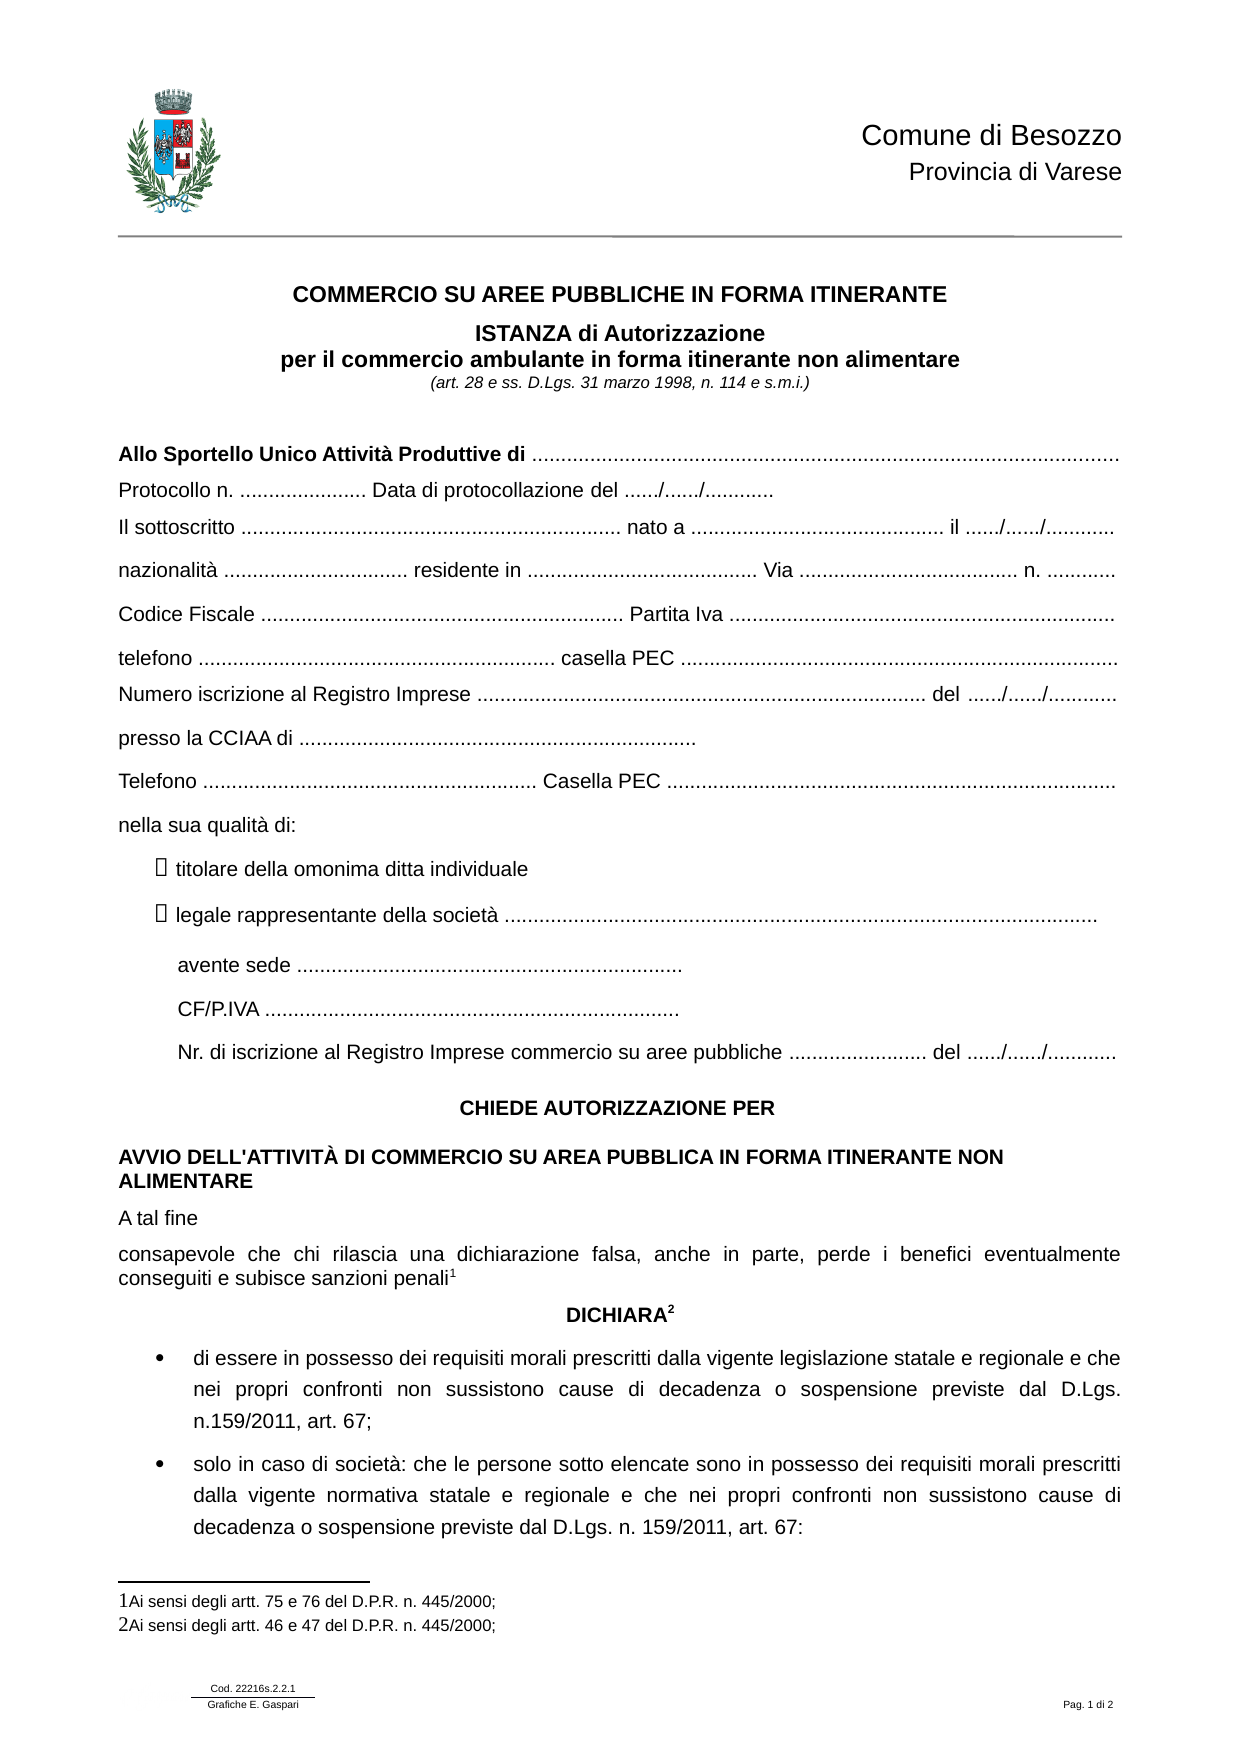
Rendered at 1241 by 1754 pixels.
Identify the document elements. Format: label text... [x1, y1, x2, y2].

text Allo Sportello Unico Attività Produttive di [118, 442, 1122, 466]
text CF/P.IVA ........................................................................ [177, 996, 1122, 1020]
text Numero iscrizione al Registro Imprese .............................................................................. del ....../....../............ [118, 682, 1122, 706]
text A tal fine [118, 1206, 1122, 1229]
text CHIEDE AUTORIZZAZIONE PER [118, 1096, 1122, 1120]
text Comune di Besozzo [224, 118, 1122, 152]
text  titolare della omonima ditta individuale [153, 849, 1122, 883]
text telefono .............................................................. casella PEC ............................................................................ [118, 646, 1122, 669]
table_header COMMERCIO SU AREE PUBBLICHE IN FORMA ITINERANTE ISTANZA di Autorizzazione per il commercio ambulante in forma itinerante non alimentare (art. 28 e ss. D.Lgs. 31 marzo 1998, n. 114 e s.m.i.) [118, 256, 1122, 417]
text nazionalità ................................ residente in ........................................ Via ...................................... n. ............ [118, 558, 1122, 582]
text Protocollo n. ...................... Data di protocollazione del ....../....../............ [118, 478, 1122, 502]
text nella sua qualità di: [118, 813, 1122, 837]
list di essere in possesso dei requisiti morali prescritti dalla vigente legislazione statale e regionale e che nei propri confronti non sussistono cause di decadenza o sospensione previste dal D.Lgs. n.159/2011, art. 67; [156, 1346, 1122, 1432]
text Nr. di iscrizione al Registro Imprese commercio su aree pubbliche ........................ del ....../....../............ [177, 1040, 1122, 1064]
text Il sottoscritto .................................................................. nato a ............................................ il ....../....../............ [118, 514, 1122, 538]
text Codice Fiscale ............................................................... Partita Iva ................................................................... [118, 602, 1122, 626]
text Ai sensi degli artt. 75 e 76 del D.P.R. n. 445/2000; [118, 1588, 1122, 1612]
text  legale rappresentante della società ....................................................................................................... [153, 896, 1122, 930]
text consapevole che chi rilascia una dichiarazione falsa, anche in parte, perde i benefici eventualmente conseguiti e subisce sanzioni penali [118, 1242, 1122, 1290]
picture [122, 87, 224, 219]
text presso la CCIAA di ..................................................................... [118, 726, 1122, 749]
text DICHIARA [118, 1302, 1122, 1326]
text Ai sensi degli artt. 46 e 47 del D.P.R. n. 445/2000; [118, 1612, 1122, 1636]
text avente sede ................................................................... [177, 953, 1122, 977]
text Provincia di Varese [224, 157, 1122, 185]
text Telefono .......................................................... Casella PEC .............................................................................. [118, 769, 1122, 793]
list solo in caso di società: che le persone sotto elencate sono in possesso dei requisiti morali prescritti dalla vigente normativa statale e regionale e che nei propri confronti non sussistono cause di decadenza o sospensione previste dal D.Lgs. n. 159/2011, art. 67: [156, 1452, 1122, 1538]
text AVVIO DELL'ATTIVITÀ DI COMMERCIO SU AREA PUBBLICA IN FORMA ITINERANTE NON ALIMENTARE [118, 1145, 1122, 1193]
